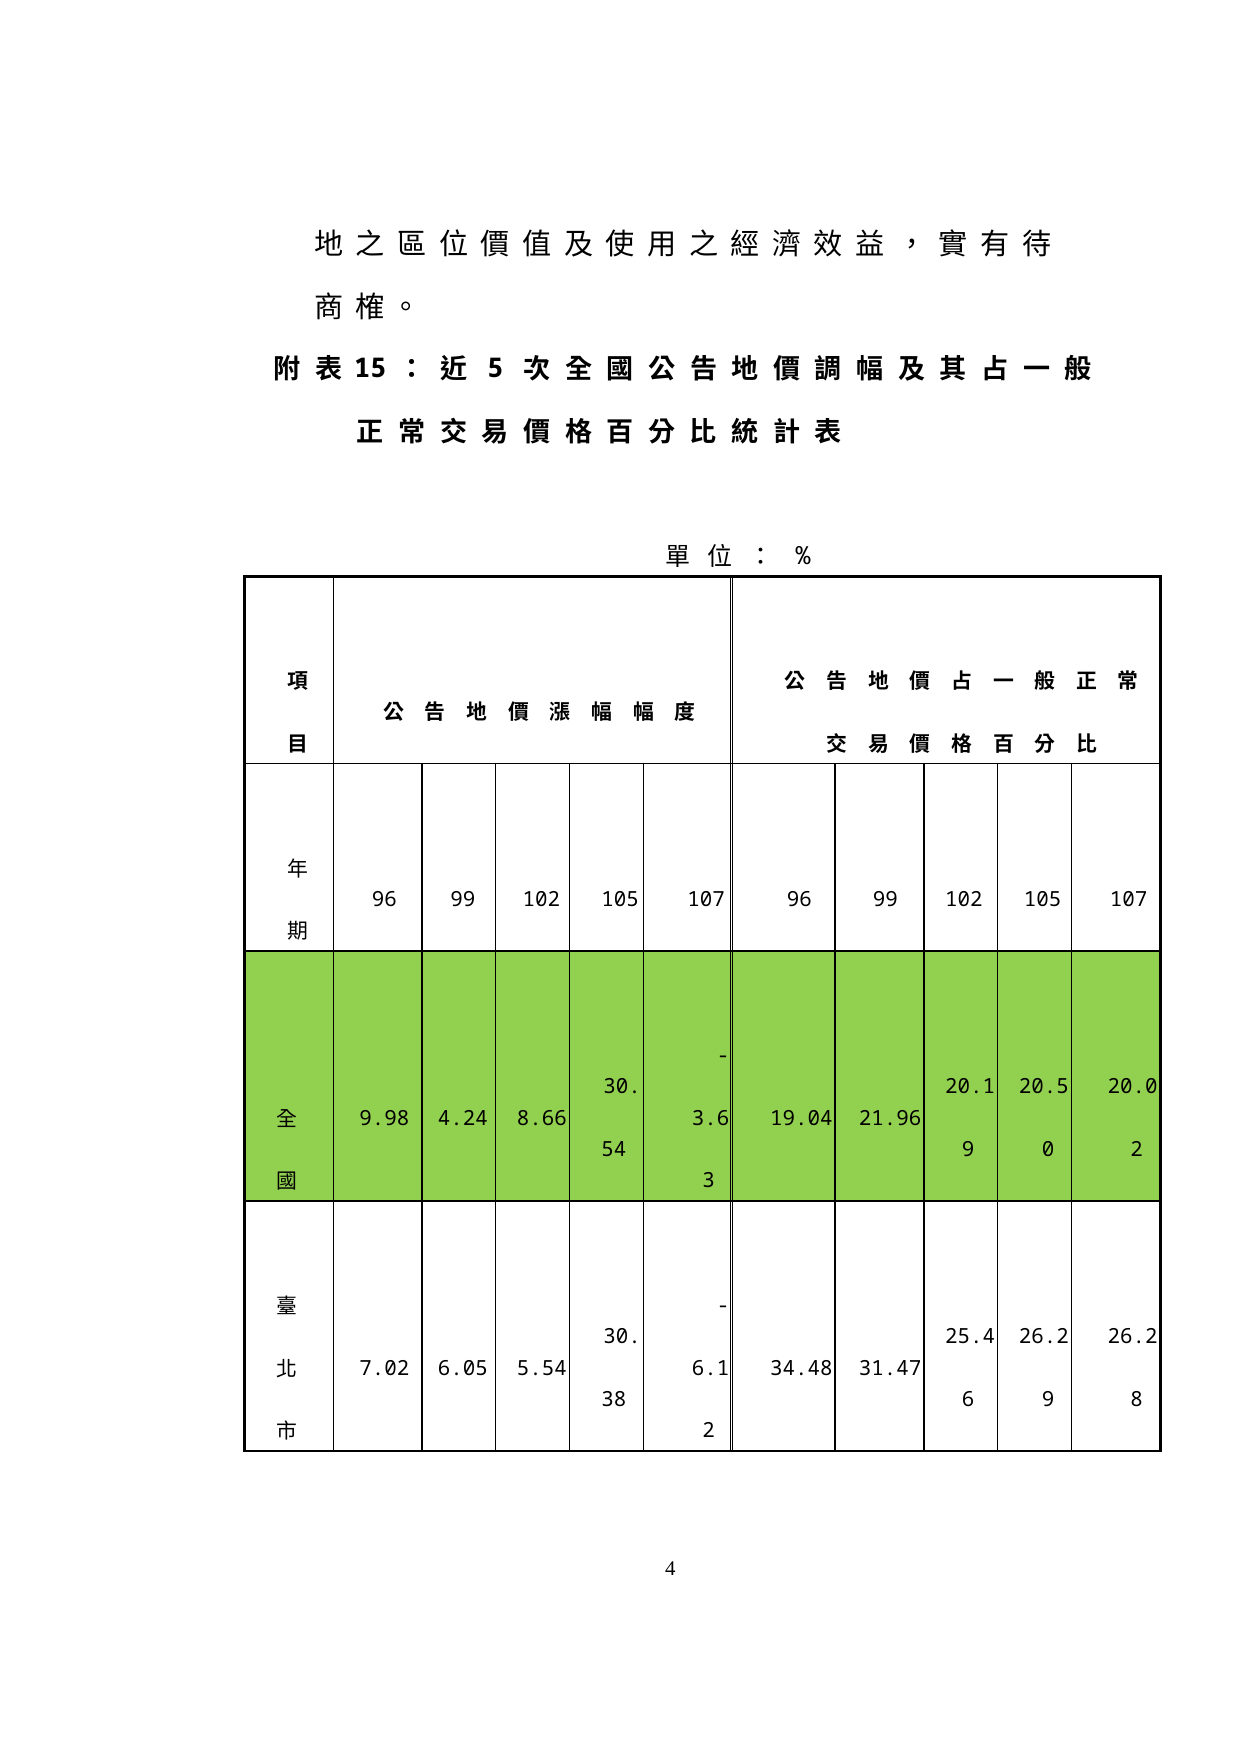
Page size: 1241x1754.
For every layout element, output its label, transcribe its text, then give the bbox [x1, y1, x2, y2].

table_cell 臺北市 [246, 1202, 333, 1450]
table_cell 20.02 [1072, 952, 1159, 1200]
table_cell 25.46 [925, 1202, 997, 1450]
table_cell 34.48 [733, 1202, 834, 1450]
table_cell 19.04 [733, 952, 834, 1200]
table_cell 30.54 [570, 952, 643, 1200]
table_cell 26.29 [998, 1202, 1071, 1450]
table_cell 105 [998, 764, 1071, 950]
table_cell 96 [733, 764, 834, 950]
table_cell 年期 [246, 764, 333, 950]
table_cell 4.24 [423, 952, 495, 1200]
table_cell 99 [423, 764, 495, 950]
table_cell 20.50 [998, 952, 1071, 1200]
table_header 項目 [246, 578, 333, 763]
table_cell 26.28 [1072, 1202, 1159, 1450]
table_cell 107 [644, 764, 730, 950]
table_cell 30.38 [570, 1202, 643, 1450]
table_cell 99 [836, 764, 923, 950]
table_cell 6.05 [423, 1202, 495, 1450]
table_cell -6.12 [644, 1202, 730, 1450]
table_cell 31.47 [836, 1202, 923, 1450]
table_cell -3.63 [644, 952, 730, 1200]
table_header 公告地價占一般正常交易價格百分比 [733, 578, 1159, 763]
table_cell 9.98 [334, 952, 421, 1200]
table_header 公告地價漲幅幅度 [334, 578, 730, 763]
table_cell 20.19 [925, 952, 997, 1200]
text 附表15：近5次全國公告地價調幅及其占一般正常交易價格百分比統計表 [242, 325, 1131, 450]
table_cell 102 [925, 764, 997, 950]
table_cell 8.66 [496, 952, 569, 1200]
table_cell 107 [1072, 764, 1159, 950]
table_cell 5.54 [496, 1202, 569, 1450]
text 單位：% [183, 450, 1131, 575]
text 公告地價依平均地權條例第14條規定，原係每3年調整一次，惟鑑於3年1次重新規定地價無法確實反映不動產景氣變動狀況，且易造成每次調整漲跌幅變動過大。為貼近不動產市價脈動，該條規定於106年5月10日修正，將原每3年重新規定地價一次，調整為每2年重新規定地價一次，但必要時得延長之。據內政部統計資料， 96年至107年間公告地價5次之全國平均調漲幅度為9.96%，雖105年全國公告地價評定調升幅度平均達3成以上（30.54%），然其占一般正常交易價格之比率，105年全國平均僅達20.5%（詳附表15），107年度亦僅占20.02%。由此可知，公告地價與市價間落差，未能反映市價之問題依舊存在，爰以土地申報地價為計收基礎之國有土地出租年租金，必然遠低於一般正常交易價格，能否確切反映土地之區位價值及使用之經濟效益，實有待商榷。 [271, 200, 1058, 325]
table_cell 21.96 [836, 952, 923, 1200]
table_cell 102 [496, 764, 569, 950]
table_cell 96 [334, 764, 421, 950]
table_cell 7.02 [334, 1202, 421, 1450]
table_cell 105 [570, 764, 643, 950]
table_cell 全國 [246, 952, 333, 1200]
